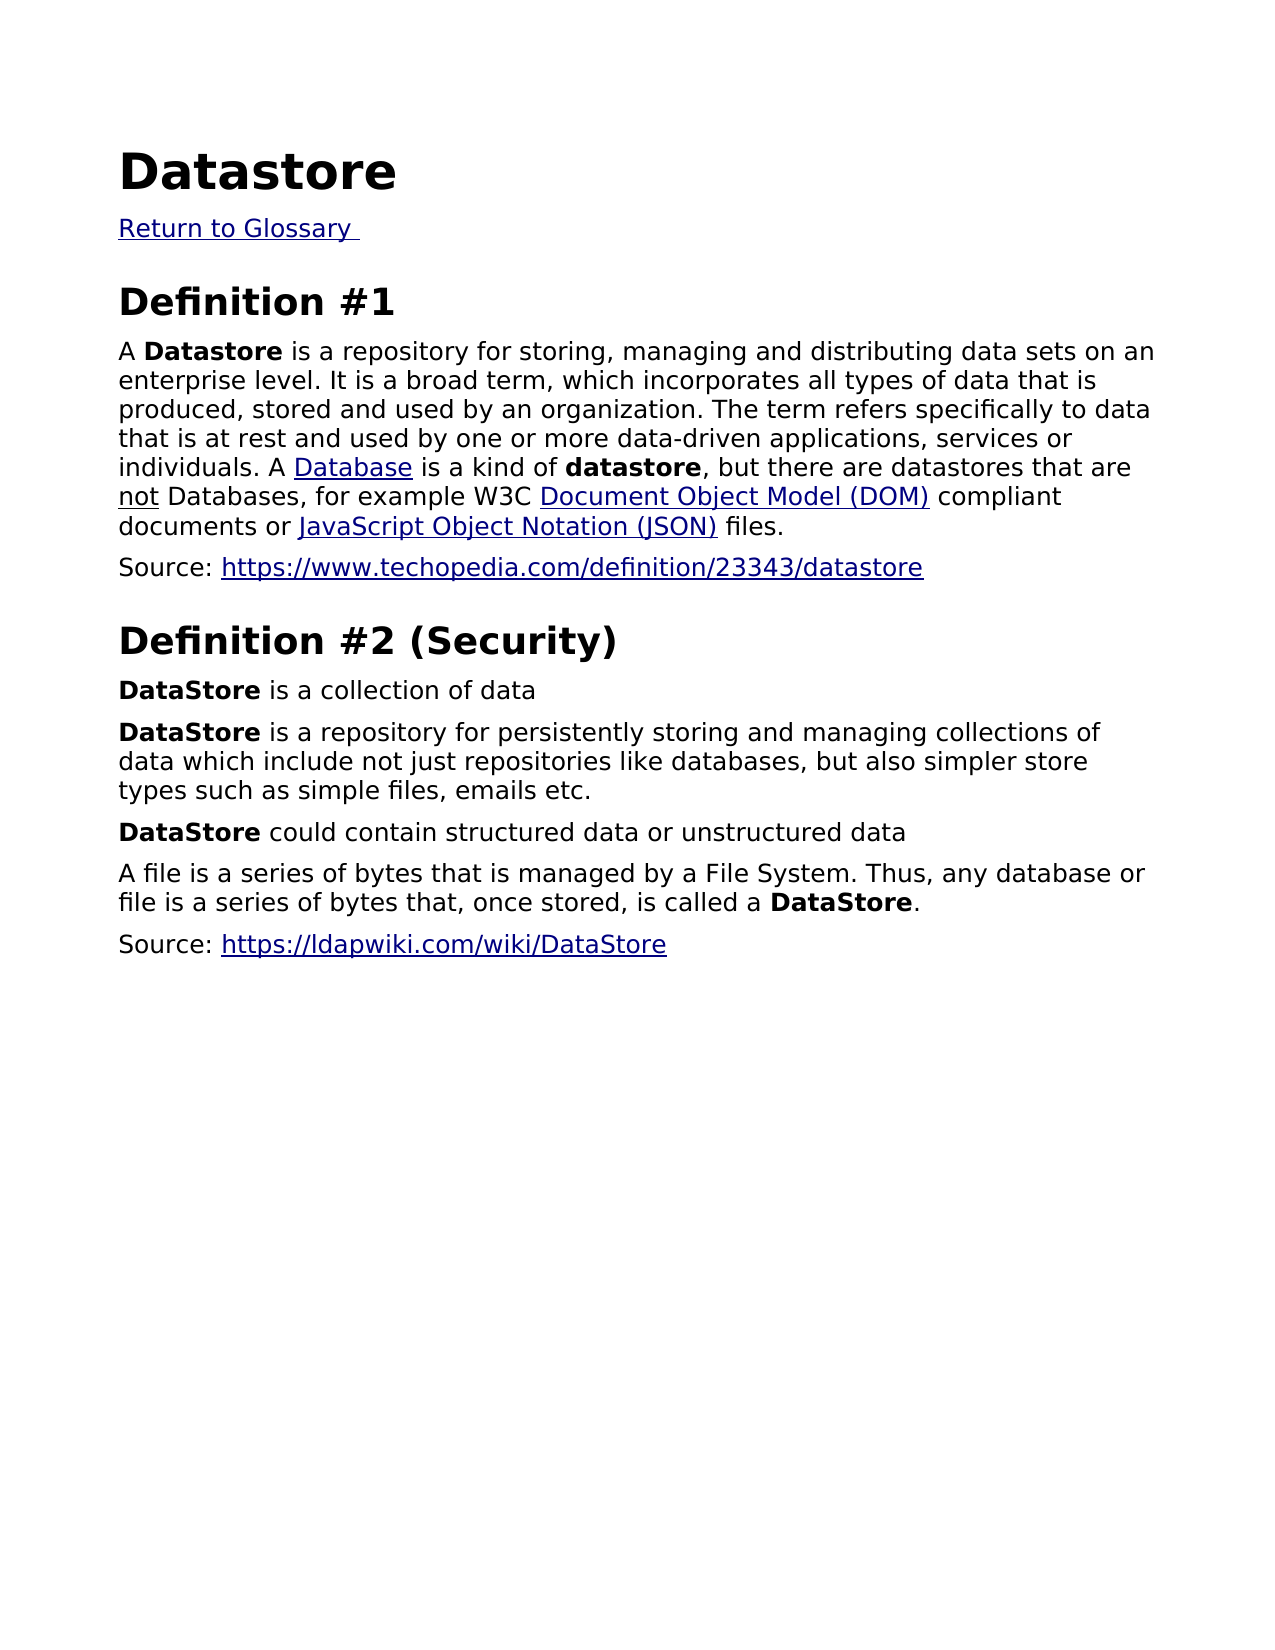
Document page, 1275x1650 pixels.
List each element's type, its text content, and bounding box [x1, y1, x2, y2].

text A Datastore is a repository for storing, managing and distributing data sets on an enterprise level. It is a broad term, which incorporates all types of data that is produced, stored and used by an organization. The term refers specifically to data that is at rest and used by one or more data-driven applications, services or individuals. A Database is a kind of datastore, but there are datastores that are not Databases, for example W3C Document Object Model (DOM) compliant documents or JavaScript Object Notation (JSON) files. [118, 337, 1157, 541]
text Return to Glossary [118, 214, 1157, 243]
subtitle Datastore [118, 143, 1157, 201]
text Source: https://www.techopedia.com/definition/23343/datastore [118, 553, 1157, 582]
text Source: https://ldapwiki.com/wiki/DataStore [118, 930, 1157, 959]
text DataStore is a repository for persistently storing and managing collections of data which include not just repositories like databases, but also simpler store types such as simple files, emails etc. [118, 718, 1157, 805]
text DataStore could contain structured data or unstructured data [118, 818, 1157, 847]
subtitle Definition #2 (Security) [118, 620, 1157, 664]
text DataStore is a collection of data [118, 676, 1157, 705]
text A file is a series of bytes that is managed by a File System. Thus, any database or file is a series of bytes that, once stored, is called a DataStore. [118, 859, 1157, 918]
subtitle Definition #1 [118, 281, 1157, 324]
